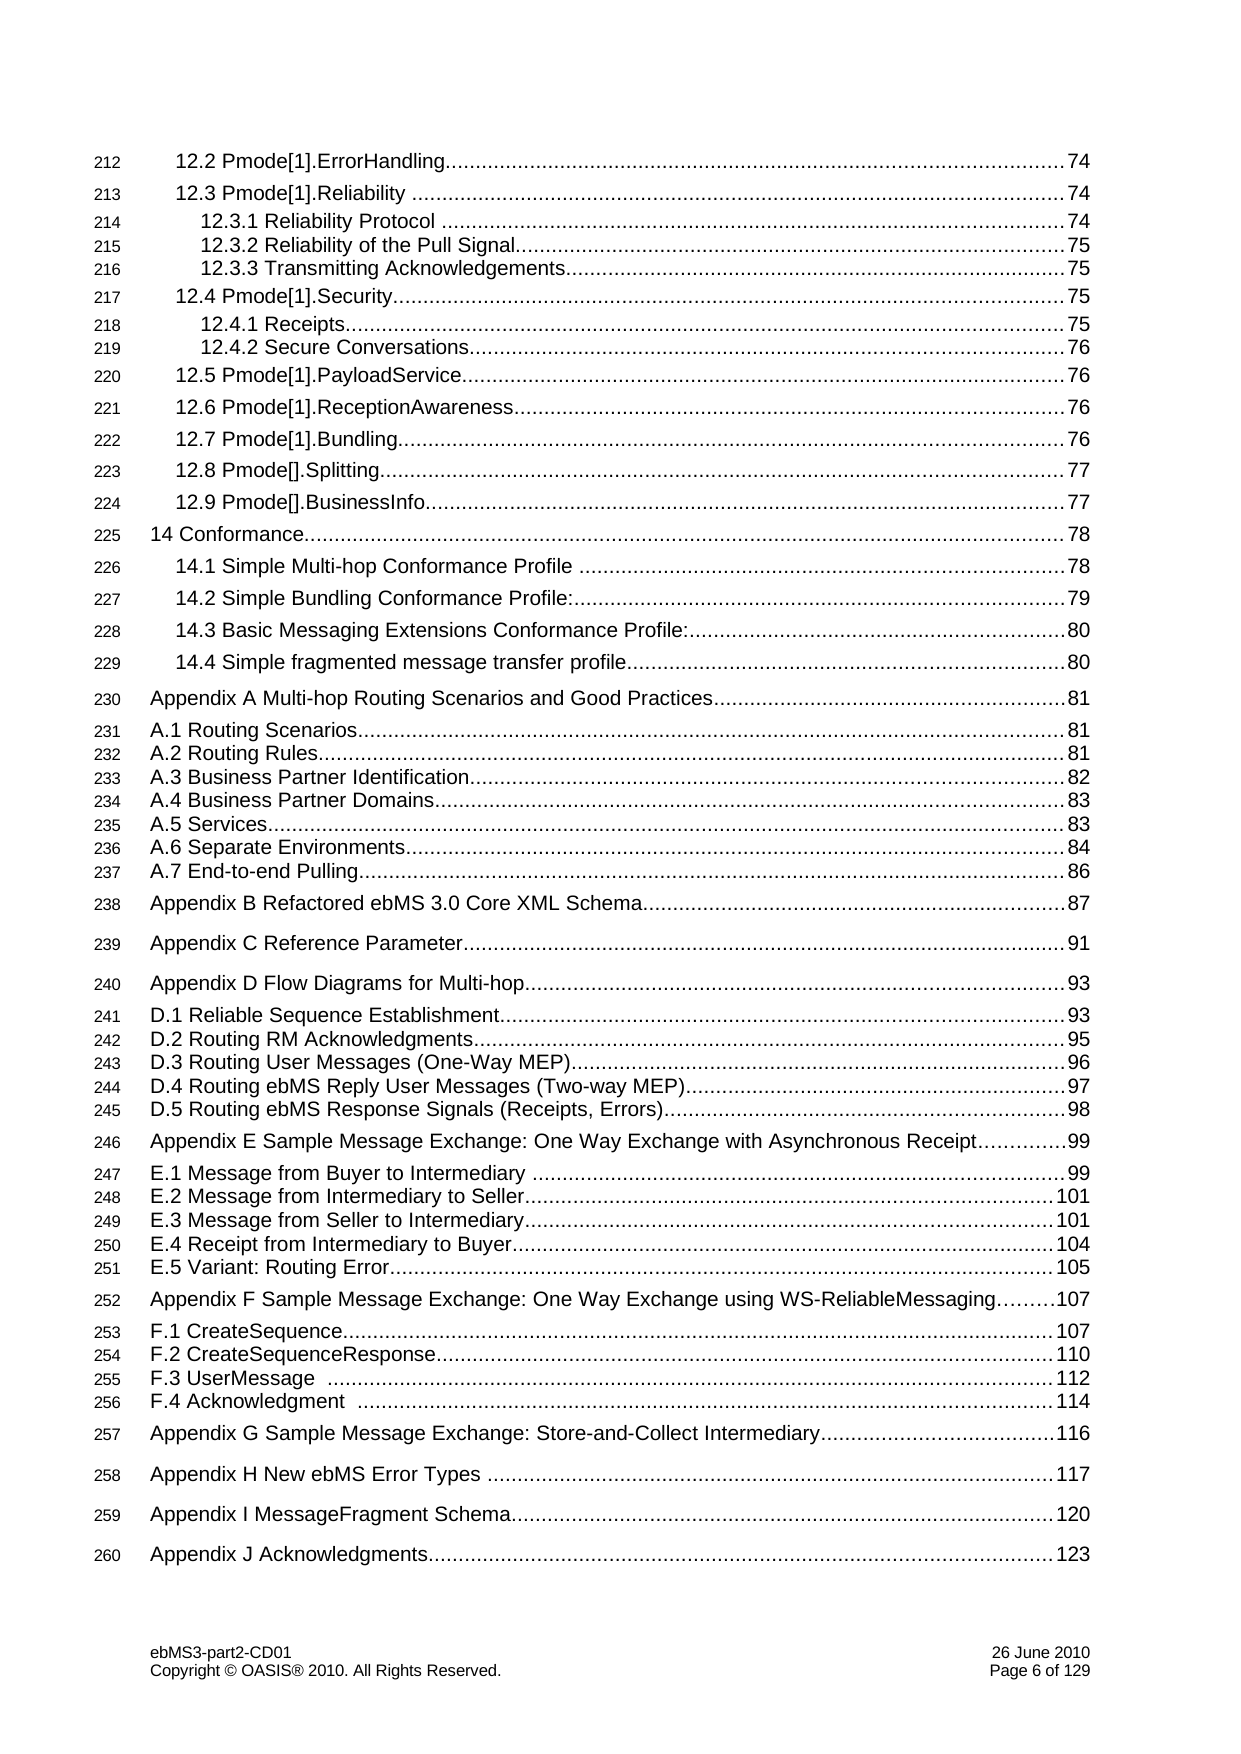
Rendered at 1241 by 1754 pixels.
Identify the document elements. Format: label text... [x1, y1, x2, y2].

text 12.4 Pmode[1].Security 75 [175, 284, 1090, 308]
text 12.3 Pmode[1].Reliability 74 [175, 182, 1090, 205]
text E.1 Message from Buyer to Intermediary 99 [150, 1161, 1090, 1185]
text D.4 Routing ebMS Reply User Messages (Two-way MEP) 97 [150, 1074, 1090, 1098]
text F.1 CreateSequence 107 [150, 1319, 1090, 1343]
text 12.6 Pmode[1].ReceptionAwareness 76 [175, 395, 1090, 419]
text 12.4.2 Secure Conversations 76 [200, 336, 1090, 359]
text 14.1 Simple Multi-hop Conformance Profile 78 [175, 554, 1090, 578]
text D.3 Routing User Messages (One-Way MEP) 96 [150, 1051, 1090, 1074]
text A.3 Business Partner Identification 82 [150, 765, 1090, 789]
text D.2 Routing RM Acknowledgments 95 [150, 1027, 1090, 1051]
text 12.3.1 Reliability Protocol 74 [200, 209, 1090, 233]
text 12.3.3 Transmitting Acknowledgements 75 [200, 257, 1090, 280]
text F.2 CreateSequenceResponse 110 [150, 1343, 1090, 1366]
text D.1 Reliable Sequence Establishment 93 [150, 1003, 1090, 1027]
text Appendix I MessageFragment Schema 120 [150, 1502, 1090, 1526]
text 12.3.2 Reliability of the Pull Signal 75 [200, 233, 1090, 257]
text F.4 Acknowledgment 114 [150, 1390, 1090, 1413]
text D.5 Routing ebMS Response Signals (Receipts, Errors) 98 [150, 1098, 1090, 1121]
text E.2 Message from Intermediary to Seller 101 [150, 1185, 1090, 1208]
text 12.2 Pmode[1].ErrorHandling 74 [175, 150, 1090, 173]
text 14.3 Basic Messaging Extensions Conformance Profile: 80 [175, 618, 1090, 642]
text Appendix A Multi-hop Routing Scenarios and Good Practices 81 [150, 686, 1090, 710]
text Appendix D Flow Diagrams for Multi-hop 93 [150, 972, 1090, 995]
text Appendix C Reference Parameter 91 [150, 931, 1090, 955]
text 14.2 Simple Bundling Conformance Profile: 79 [175, 586, 1090, 610]
text E.3 Message from Seller to Intermediary 101 [150, 1208, 1090, 1232]
text A.5 Services 83 [150, 812, 1090, 836]
text 12.7 Pmode[1].Bundling 76 [175, 427, 1090, 451]
text Appendix E Sample Message Exchange: One Way Exchange with Asynchronous Receipt 99 [150, 1129, 1090, 1153]
text Appendix B Refactored ebMS 3.0 Core XML Schema 87 [150, 891, 1090, 915]
text A.2 Routing Rules 81 [150, 742, 1090, 765]
text F.3 UserMessage 112 [150, 1366, 1090, 1390]
text E.5 Variant: Routing Error 105 [150, 1256, 1090, 1279]
text A.1 Routing Scenarios 81 [150, 718, 1090, 742]
text A.4 Business Partner Domains 83 [150, 789, 1090, 812]
text 12.5 Pmode[1].PayloadService 76 [175, 363, 1090, 387]
text Appendix G Sample Message Exchange: Store-and-Collect Intermediary 116 [150, 1422, 1090, 1445]
text A.7 End-to-end Pulling 86 [150, 859, 1090, 883]
text 12.4.1 Receipts 75 [200, 312, 1090, 336]
text 12.8 Pmode[].Splitting 77 [175, 459, 1090, 482]
text 12.9 Pmode[].BusinessInfo 77 [175, 491, 1090, 514]
text Appendix F Sample Message Exchange: One Way Exchange using WS-ReliableMessaging 107 [150, 1287, 1090, 1311]
text Appendix J Acknowledgments 123 [150, 1542, 1090, 1566]
text A.6 Separate Environments 84 [150, 836, 1090, 859]
text 14 Conformance 78 [150, 523, 1090, 546]
text Appendix H New ebMS Error Types 117 [150, 1462, 1090, 1486]
text E.4 Receipt from Intermediary to Buyer 104 [150, 1232, 1090, 1256]
text 14.4 Simple fragmented message transfer profile 80 [175, 650, 1090, 674]
